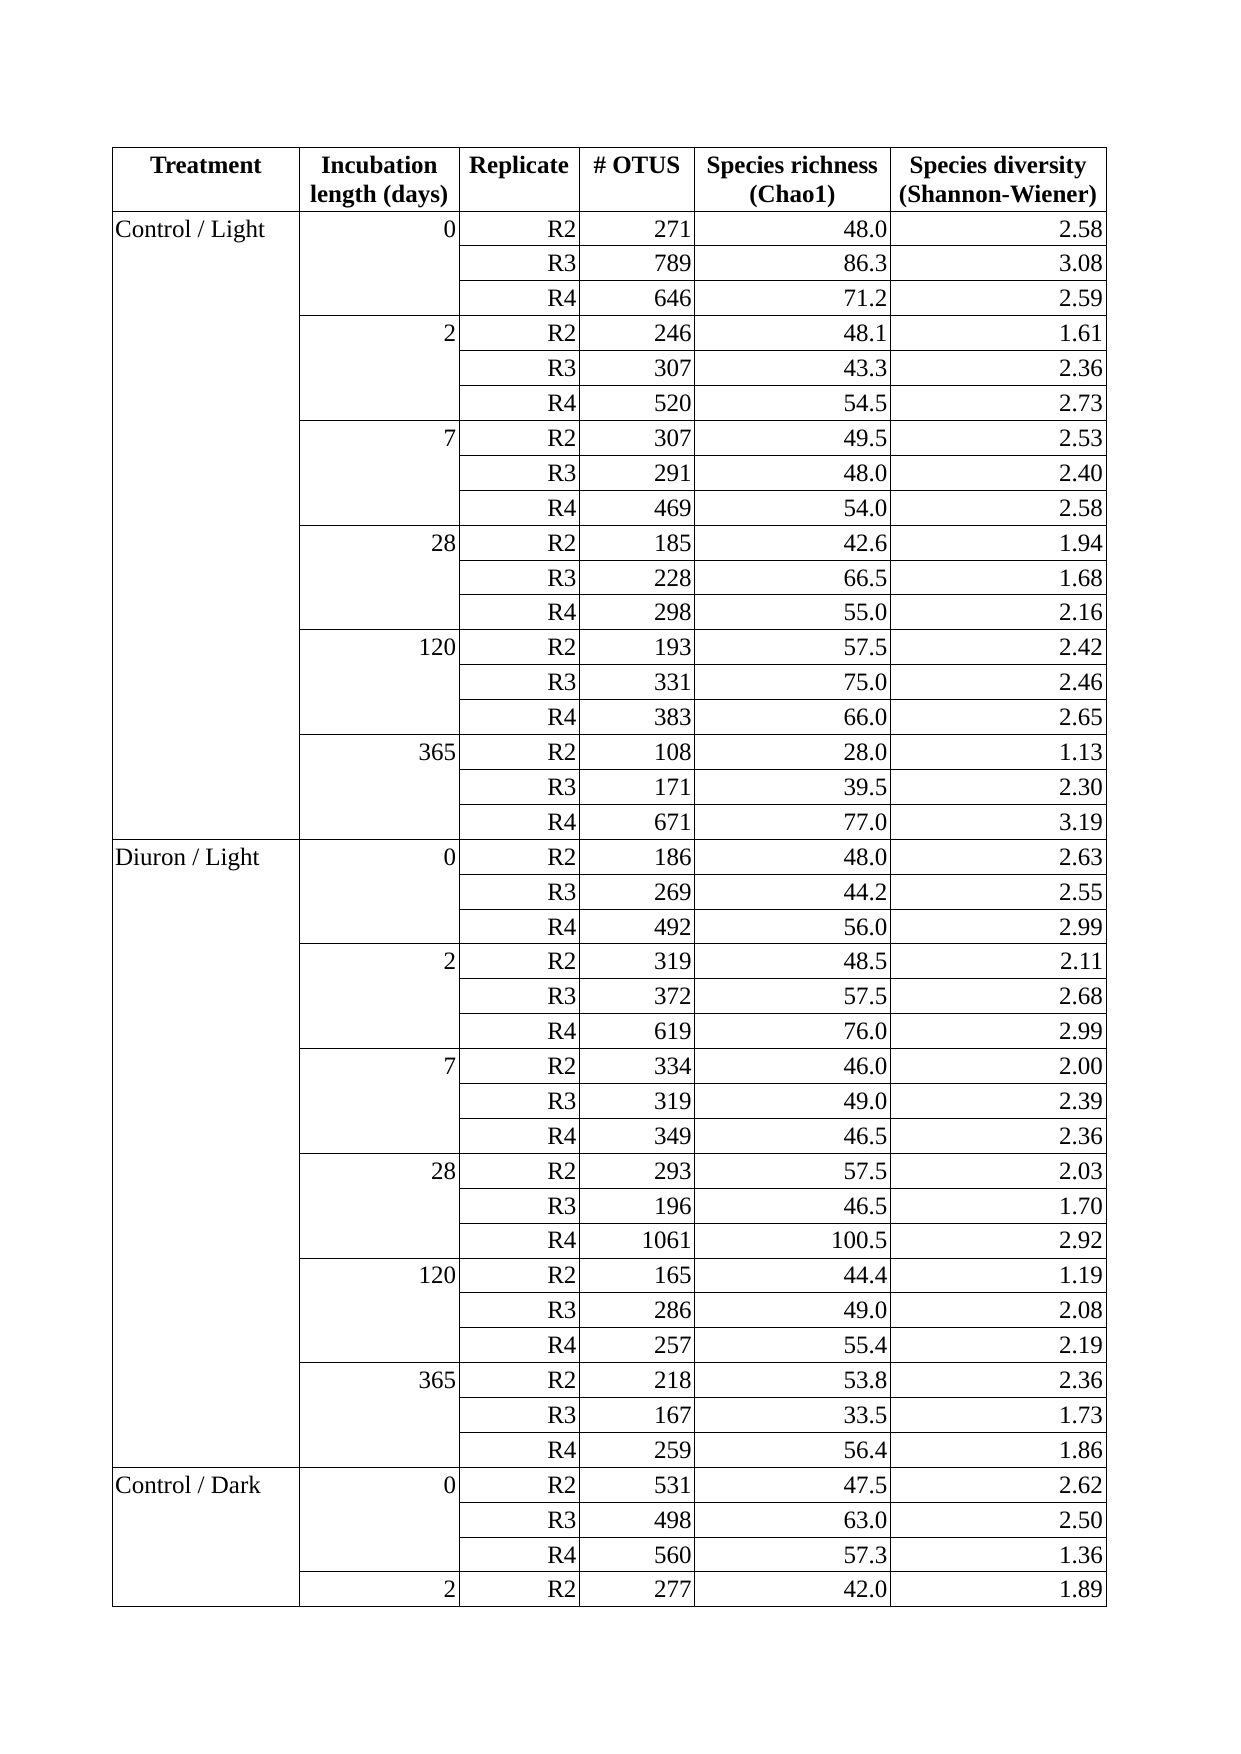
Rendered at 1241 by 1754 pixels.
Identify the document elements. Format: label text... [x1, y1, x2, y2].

table_cell 2.36 [891, 1363, 1106, 1397]
table_cell 560 [580, 1538, 694, 1571]
table_cell 1.68 [891, 561, 1106, 594]
table_cell 42.0 [695, 1572, 890, 1606]
table_cell 291 [580, 456, 694, 490]
table_cell 307 [580, 351, 694, 385]
table_cell 46.0 [695, 1049, 890, 1083]
table_cell R4 [460, 1433, 579, 1467]
table_cell 2.99 [891, 1014, 1106, 1048]
table_cell R3 [460, 351, 579, 385]
table_cell R4 [460, 1538, 579, 1571]
table_cell 349 [580, 1119, 694, 1153]
table_cell 2.50 [891, 1503, 1106, 1537]
table_cell R2 [460, 1572, 579, 1606]
table_cell 120 [300, 1259, 459, 1362]
table_cell 49.5 [695, 421, 890, 455]
table_cell 46.5 [695, 1189, 890, 1222]
table_cell 2 [300, 944, 459, 1048]
table_cell 3.19 [891, 805, 1106, 839]
table_cell 789 [580, 246, 694, 280]
table_cell 2.08 [891, 1293, 1106, 1327]
table_cell 1.94 [891, 526, 1106, 559]
table_cell 49.0 [695, 1084, 890, 1118]
table_cell 54.0 [695, 491, 890, 524]
table_cell R4 [460, 700, 579, 734]
table_cell R2 [460, 1468, 579, 1502]
table_cell R3 [460, 561, 579, 594]
table_cell 75.0 [695, 665, 890, 699]
table_cell 185 [580, 526, 694, 559]
table_cell Control / Dark [113, 1468, 299, 1606]
table_cell 2.40 [891, 456, 1106, 490]
table_cell 228 [580, 561, 694, 594]
table_cell 2.68 [891, 979, 1106, 1013]
table_cell R3 [460, 770, 579, 804]
table_cell R2 [460, 421, 579, 455]
table_cell 7 [300, 421, 459, 524]
table_cell 334 [580, 1049, 694, 1083]
table_cell R3 [460, 1189, 579, 1222]
table_cell R2 [460, 1154, 579, 1188]
table_cell 108 [580, 735, 694, 769]
table_cell 259 [580, 1433, 694, 1467]
table_cell 33.5 [695, 1398, 890, 1432]
table_cell 2.42 [891, 630, 1106, 664]
table_cell 167 [580, 1398, 694, 1432]
table_cell 7 [300, 1049, 459, 1153]
table_cell 372 [580, 979, 694, 1013]
table_cell 492 [580, 910, 694, 943]
table_cell 66.0 [695, 700, 890, 734]
table_cell R3 [460, 456, 579, 490]
table_cell 2.36 [891, 351, 1106, 385]
table_cell 246 [580, 316, 694, 350]
table_cell 28 [300, 1154, 459, 1257]
table_cell 1061 [580, 1224, 694, 1257]
table_cell R4 [460, 1014, 579, 1048]
table_cell 2.92 [891, 1224, 1106, 1257]
table_cell 2.03 [891, 1154, 1106, 1188]
table_cell 100.5 [695, 1224, 890, 1257]
table_cell R2 [460, 944, 579, 978]
table_cell 298 [580, 595, 694, 629]
table_cell R2 [460, 630, 579, 664]
table_cell 71.2 [695, 281, 890, 315]
table_cell 86.3 [695, 246, 890, 280]
table_cell R3 [460, 1293, 579, 1327]
table_cell 1.70 [891, 1189, 1106, 1222]
table_cell 56.4 [695, 1433, 890, 1467]
table_cell 0 [300, 212, 459, 315]
table_cell 2.55 [891, 875, 1106, 908]
table_cell 49.0 [695, 1293, 890, 1327]
table_cell 193 [580, 630, 694, 664]
table_cell 331 [580, 665, 694, 699]
table_cell 57.5 [695, 979, 890, 1013]
table_cell 1.36 [891, 1538, 1106, 1571]
table_cell R3 [460, 875, 579, 908]
table_cell R3 [460, 246, 579, 280]
table_cell 3.08 [891, 246, 1106, 280]
table_cell R3 [460, 1084, 579, 1118]
table_cell R4 [460, 281, 579, 315]
table_cell R3 [460, 665, 579, 699]
table_cell 2.73 [891, 386, 1106, 420]
table_header Species diversity (Shannon-Wiener) [891, 148, 1106, 211]
table_cell 43.3 [695, 351, 890, 385]
table_cell 1.86 [891, 1433, 1106, 1467]
table_cell 48.0 [695, 840, 890, 873]
table_cell 1.61 [891, 316, 1106, 350]
table_cell 28.0 [695, 735, 890, 769]
table_cell 46.5 [695, 1119, 890, 1153]
table_cell 307 [580, 421, 694, 455]
table_cell 498 [580, 1503, 694, 1537]
table_cell R4 [460, 595, 579, 629]
table_cell 186 [580, 840, 694, 873]
table_cell 319 [580, 944, 694, 978]
table_cell 53.8 [695, 1363, 890, 1397]
table_cell 269 [580, 875, 694, 908]
table_cell 293 [580, 1154, 694, 1188]
table_cell 165 [580, 1259, 694, 1292]
table_cell R3 [460, 1503, 579, 1537]
table_cell 47.5 [695, 1468, 890, 1502]
table_cell 257 [580, 1328, 694, 1362]
table_cell 48.5 [695, 944, 890, 978]
table_cell 286 [580, 1293, 694, 1327]
table_cell 2 [300, 316, 459, 420]
table_cell R2 [460, 1049, 579, 1083]
table_header Replicate [460, 148, 579, 211]
table_cell 2.99 [891, 910, 1106, 943]
table_cell R3 [460, 1398, 579, 1432]
table_cell 48.0 [695, 456, 890, 490]
table_cell R2 [460, 526, 579, 559]
table_cell 63.0 [695, 1503, 890, 1537]
table_cell 28 [300, 526, 459, 629]
table_cell R2 [460, 1363, 579, 1397]
table_cell R2 [460, 735, 579, 769]
table_cell 196 [580, 1189, 694, 1222]
table_cell R4 [460, 386, 579, 420]
table_cell 42.6 [695, 526, 890, 559]
table_cell R4 [460, 1224, 579, 1257]
table_cell 2.11 [891, 944, 1106, 978]
table_cell 2 [300, 1572, 459, 1606]
table_cell 1.89 [891, 1572, 1106, 1606]
table_cell R2 [460, 212, 579, 245]
table_cell 271 [580, 212, 694, 245]
table_cell R4 [460, 805, 579, 839]
table_cell R4 [460, 491, 579, 524]
table_cell 520 [580, 386, 694, 420]
table_cell 2.36 [891, 1119, 1106, 1153]
table_cell 54.5 [695, 386, 890, 420]
table_header Treatment [113, 148, 299, 211]
table_cell 365 [300, 735, 459, 839]
table_cell 44.4 [695, 1259, 890, 1292]
table_cell 77.0 [695, 805, 890, 839]
table_cell 44.2 [695, 875, 890, 908]
table_cell R4 [460, 910, 579, 943]
table_cell 2.39 [891, 1084, 1106, 1118]
table_cell Control / Light [113, 212, 299, 839]
table_cell R4 [460, 1328, 579, 1362]
table_cell R4 [460, 1119, 579, 1153]
table_cell 671 [580, 805, 694, 839]
table_cell 531 [580, 1468, 694, 1502]
table_cell 2.19 [891, 1328, 1106, 1362]
table_cell 56.0 [695, 910, 890, 943]
table_cell 2.65 [891, 700, 1106, 734]
table_header Species richness (Chao1) [695, 148, 890, 211]
table_cell 48.1 [695, 316, 890, 350]
table_cell 57.5 [695, 630, 890, 664]
table_cell 39.5 [695, 770, 890, 804]
table_cell R2 [460, 1259, 579, 1292]
table_cell 0 [300, 840, 459, 943]
table_cell 277 [580, 1572, 694, 1606]
table_cell R3 [460, 979, 579, 1013]
table_cell 2.46 [891, 665, 1106, 699]
table_cell Diuron / Light [113, 840, 299, 1467]
table_cell 365 [300, 1363, 459, 1467]
table_cell 1.73 [891, 1398, 1106, 1432]
table_cell 383 [580, 700, 694, 734]
table_cell R2 [460, 316, 579, 350]
table_cell 120 [300, 630, 459, 734]
table_cell 57.3 [695, 1538, 890, 1571]
table_cell 646 [580, 281, 694, 315]
table_cell 319 [580, 1084, 694, 1118]
table_cell 0 [300, 1468, 459, 1571]
table_cell 2.59 [891, 281, 1106, 315]
table_cell 2.53 [891, 421, 1106, 455]
table_cell 55.0 [695, 595, 890, 629]
table_cell 1.19 [891, 1259, 1106, 1292]
table_cell 2.00 [891, 1049, 1106, 1083]
table_cell 55.4 [695, 1328, 890, 1362]
table_cell 2.58 [891, 212, 1106, 245]
table_header # OTUS [580, 148, 694, 211]
table_cell 171 [580, 770, 694, 804]
table_header Incubation length (days) [300, 148, 459, 211]
table_cell 2.62 [891, 1468, 1106, 1502]
table_cell 619 [580, 1014, 694, 1048]
table_cell 218 [580, 1363, 694, 1397]
table_cell 2.30 [891, 770, 1106, 804]
table_cell 2.58 [891, 491, 1106, 524]
table_cell 469 [580, 491, 694, 524]
table_cell 57.5 [695, 1154, 890, 1188]
table_cell 48.0 [695, 212, 890, 245]
table_cell 66.5 [695, 561, 890, 594]
table_cell 1.13 [891, 735, 1106, 769]
table_cell 2.16 [891, 595, 1106, 629]
table_cell R2 [460, 840, 579, 873]
table_cell 2.63 [891, 840, 1106, 873]
table_cell 76.0 [695, 1014, 890, 1048]
